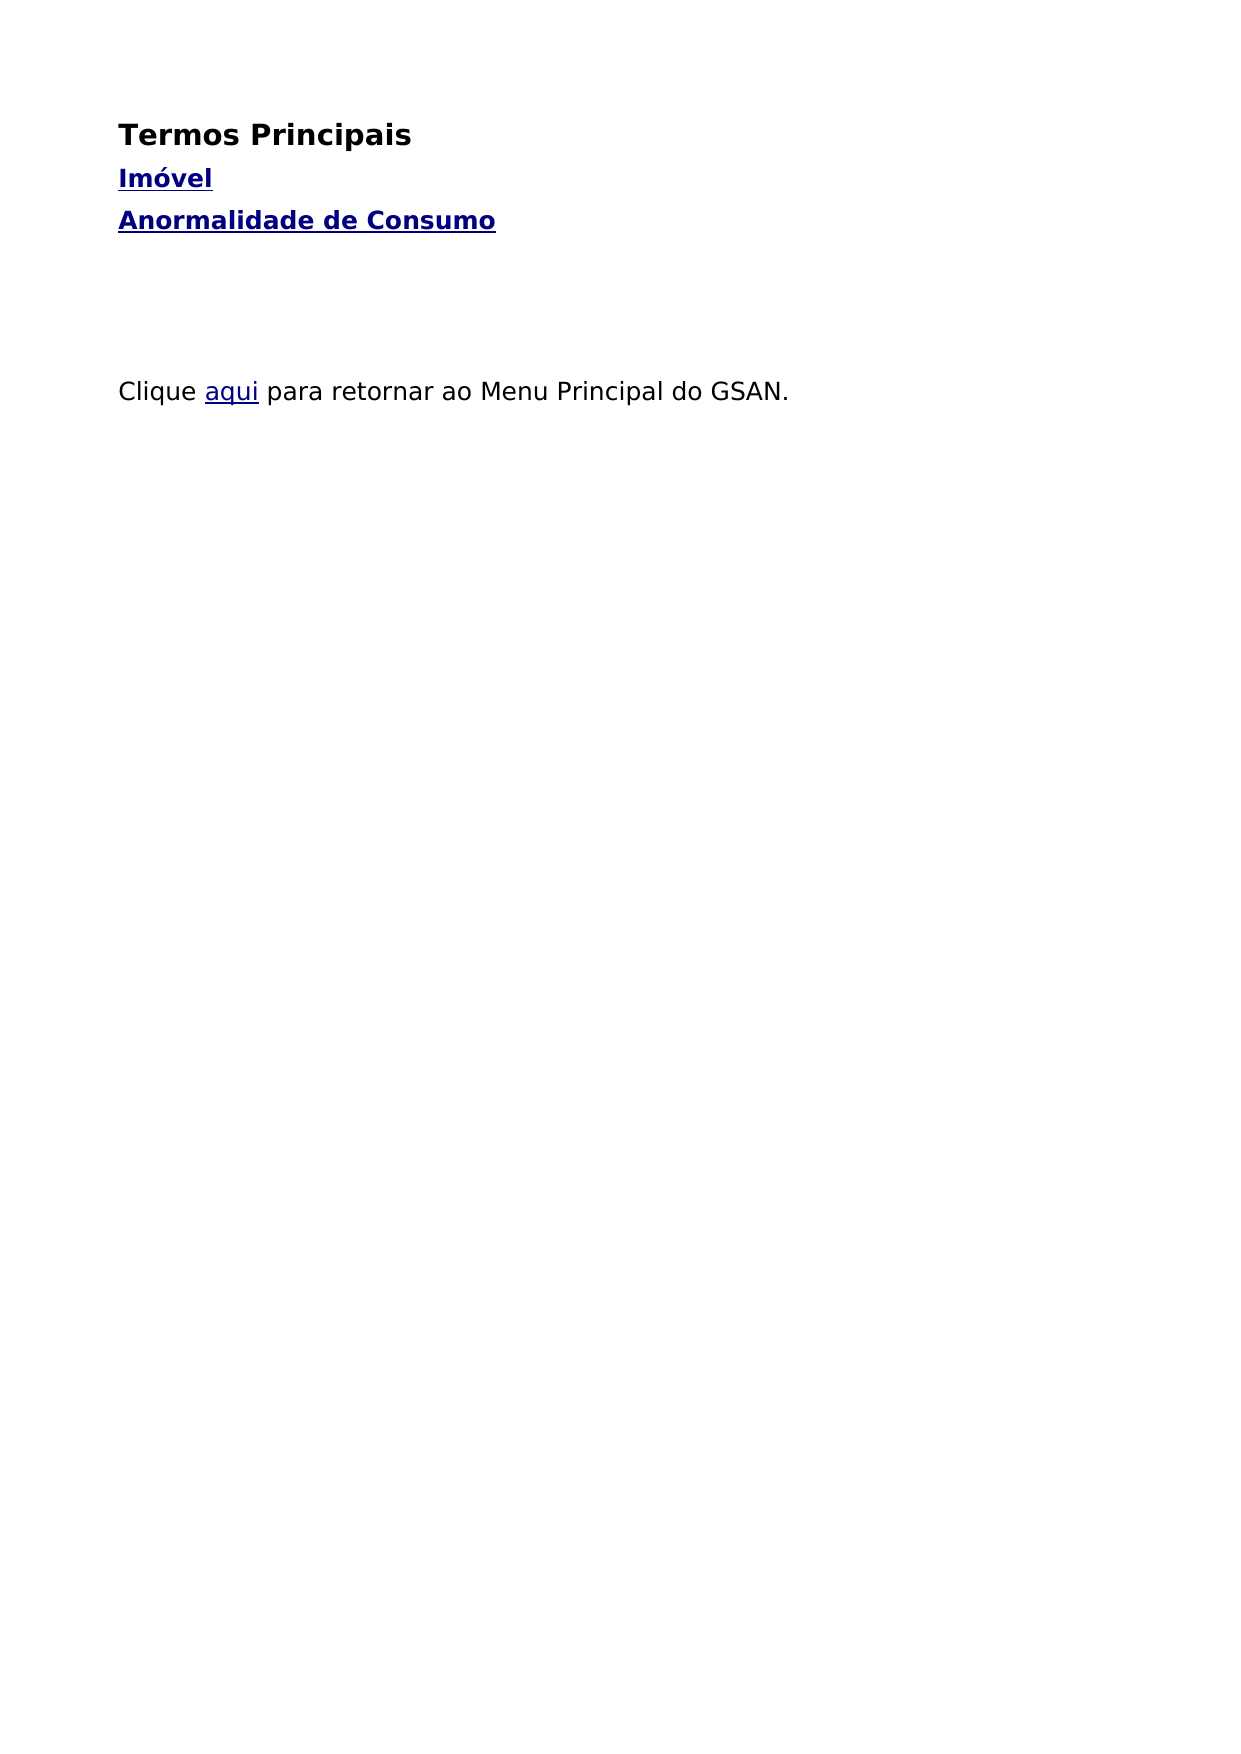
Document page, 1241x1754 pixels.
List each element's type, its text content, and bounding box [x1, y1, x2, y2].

subtitle Termos Principais [118, 118, 1122, 152]
text Imóvel [118, 164, 1122, 194]
text Anormalidade de Consumo [118, 206, 1122, 235]
text Clique aqui para retornar ao Menu Principal do GSAN. [118, 377, 1122, 406]
